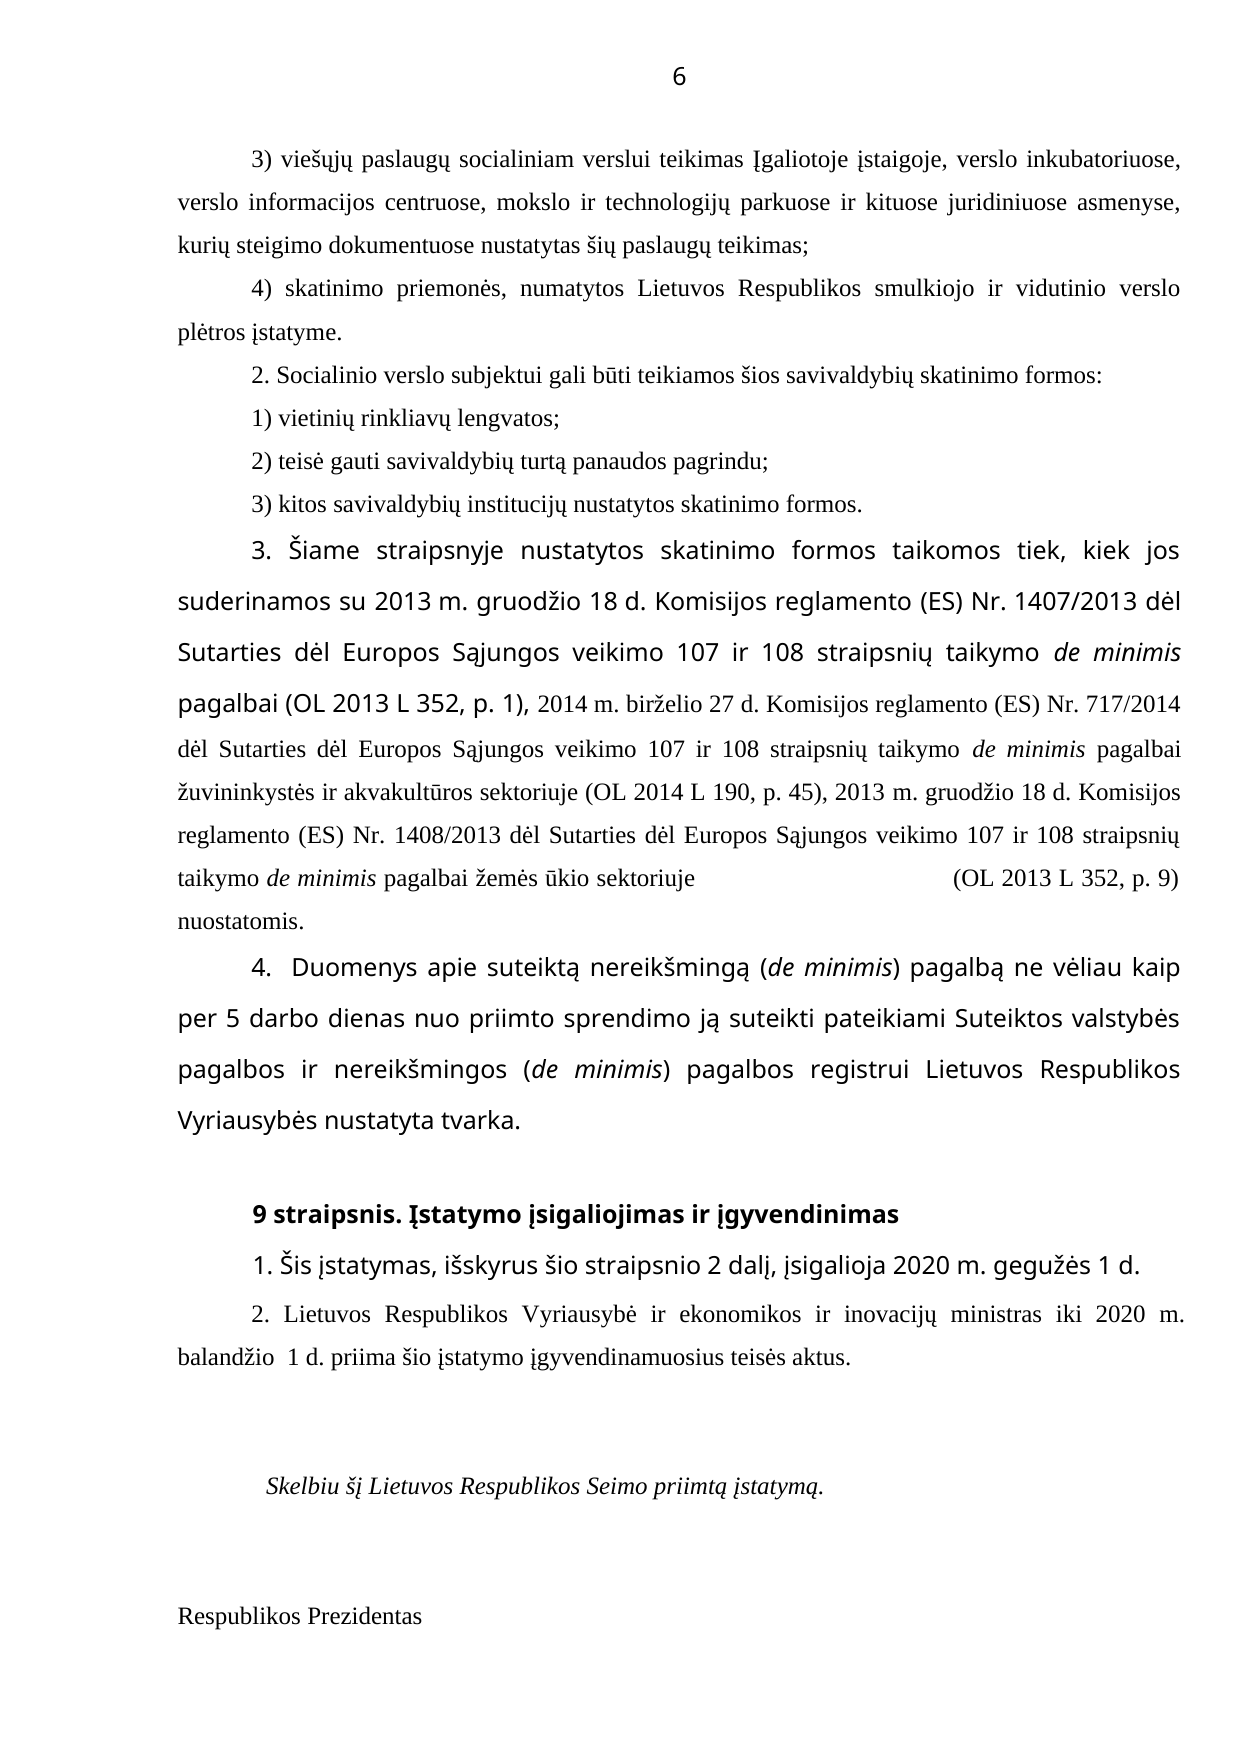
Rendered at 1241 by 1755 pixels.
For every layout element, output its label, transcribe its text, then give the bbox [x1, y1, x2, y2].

text 3) kitos savivaldybių institucijų nustatytos skatinimo formos. [177, 489, 1181, 518]
text 1) vietinių rinkliavų lengvatos; [177, 403, 1181, 432]
text 2. Lietuvos Respublikos Vyriausybė ir ekonomikos ir inovacijų ministras iki 2020 m. balandžio 1 d. priima šio įstatymo įgyvendinamuosius teisės aktus. [177, 1299, 1187, 1371]
text 1. Šis įstatymas, išskyrus šio straipsnio 2 dalį, įsigalioja 2020 m. gegužės 1 d. [177, 1248, 1186, 1282]
text 3) viešųjų paslaugų socialiniam verslui teikimas Įgaliotoje įstaigoje, verslo inkubatoriuose, verslo informacijos centruose, mokslo ir technologijų parkuose ir kituose juridiniuose asmenyse, kurių steigimo dokumentuose nustatytas šių paslaugų teikimas; [177, 144, 1181, 259]
text 4. Duomenys apie suteiktą nereikšmingą (de minimis) pagalbą ne vėliau kaip per 5 darbo dienas nuo priimto sprendimo ją suteikti pateikiami Suteiktos valstybės pagalbos ir nereikšmingos (de minimis) pagalbos registrui Lietuvos Respublikos Vyriausybės nustatyta tvarka. [177, 949, 1181, 1137]
text 2) teisė gauti savivaldybių turtą panaudos pagrindu; [177, 446, 1181, 475]
text 3. Šiame straipsnyje nustatytos skatinimo formos taikomos tiek, kiek jos suderinamos su 2013 m. gruodžio 18 d. Komisijos reglamento (ES) Nr. 1407/2013 dėl Sutarties dėl Europos Sąjungos veikimo 107 ir 108 straipsnių taikymo de minimis pagalbai (OL 2013 L 352, p. 1), 2014 m. birželio 27 d. Komisijos reglamento (ES) Nr. 717/2014 dėl Sutarties dėl Europos Sąjungos veikimo 107 ir 108 straipsnių taikymo de minimis pagalbai žuvininkystės ir akvakultūros sektoriuje (OL 2014 L 190, p. 45), 2013 m. gruodžio 18 d. Komisijos reglamento (ES) Nr. 1408/2013 dėl Sutarties dėl Europos Sąjungos veikimo 107 ir 108 straipsnių taikymo de minimis pagalbai žemės ūkio sektoriuje (OL 2013 L 352, p. 9) nuostatomis. [177, 532, 1181, 935]
text Respublikos Prezidentas [177, 1601, 1181, 1629]
text Skelbiu šį Lietuvos Respublikos Seimo priimtą įstatymą. [177, 1471, 1181, 1500]
text 2. Socialinio verslo subjektui gali būti teikiamos šios savivaldybių skatinimo formos: [177, 360, 1181, 388]
text 9 straipsnis. Įstatymo įsigaliojimas ir įgyvendinimas [177, 1197, 1181, 1231]
text 4) skatinimo priemonės, numatytos Lietuvos Respublikos smulkiojo ir vidutinio verslo plėtros įstatyme. [177, 273, 1181, 345]
